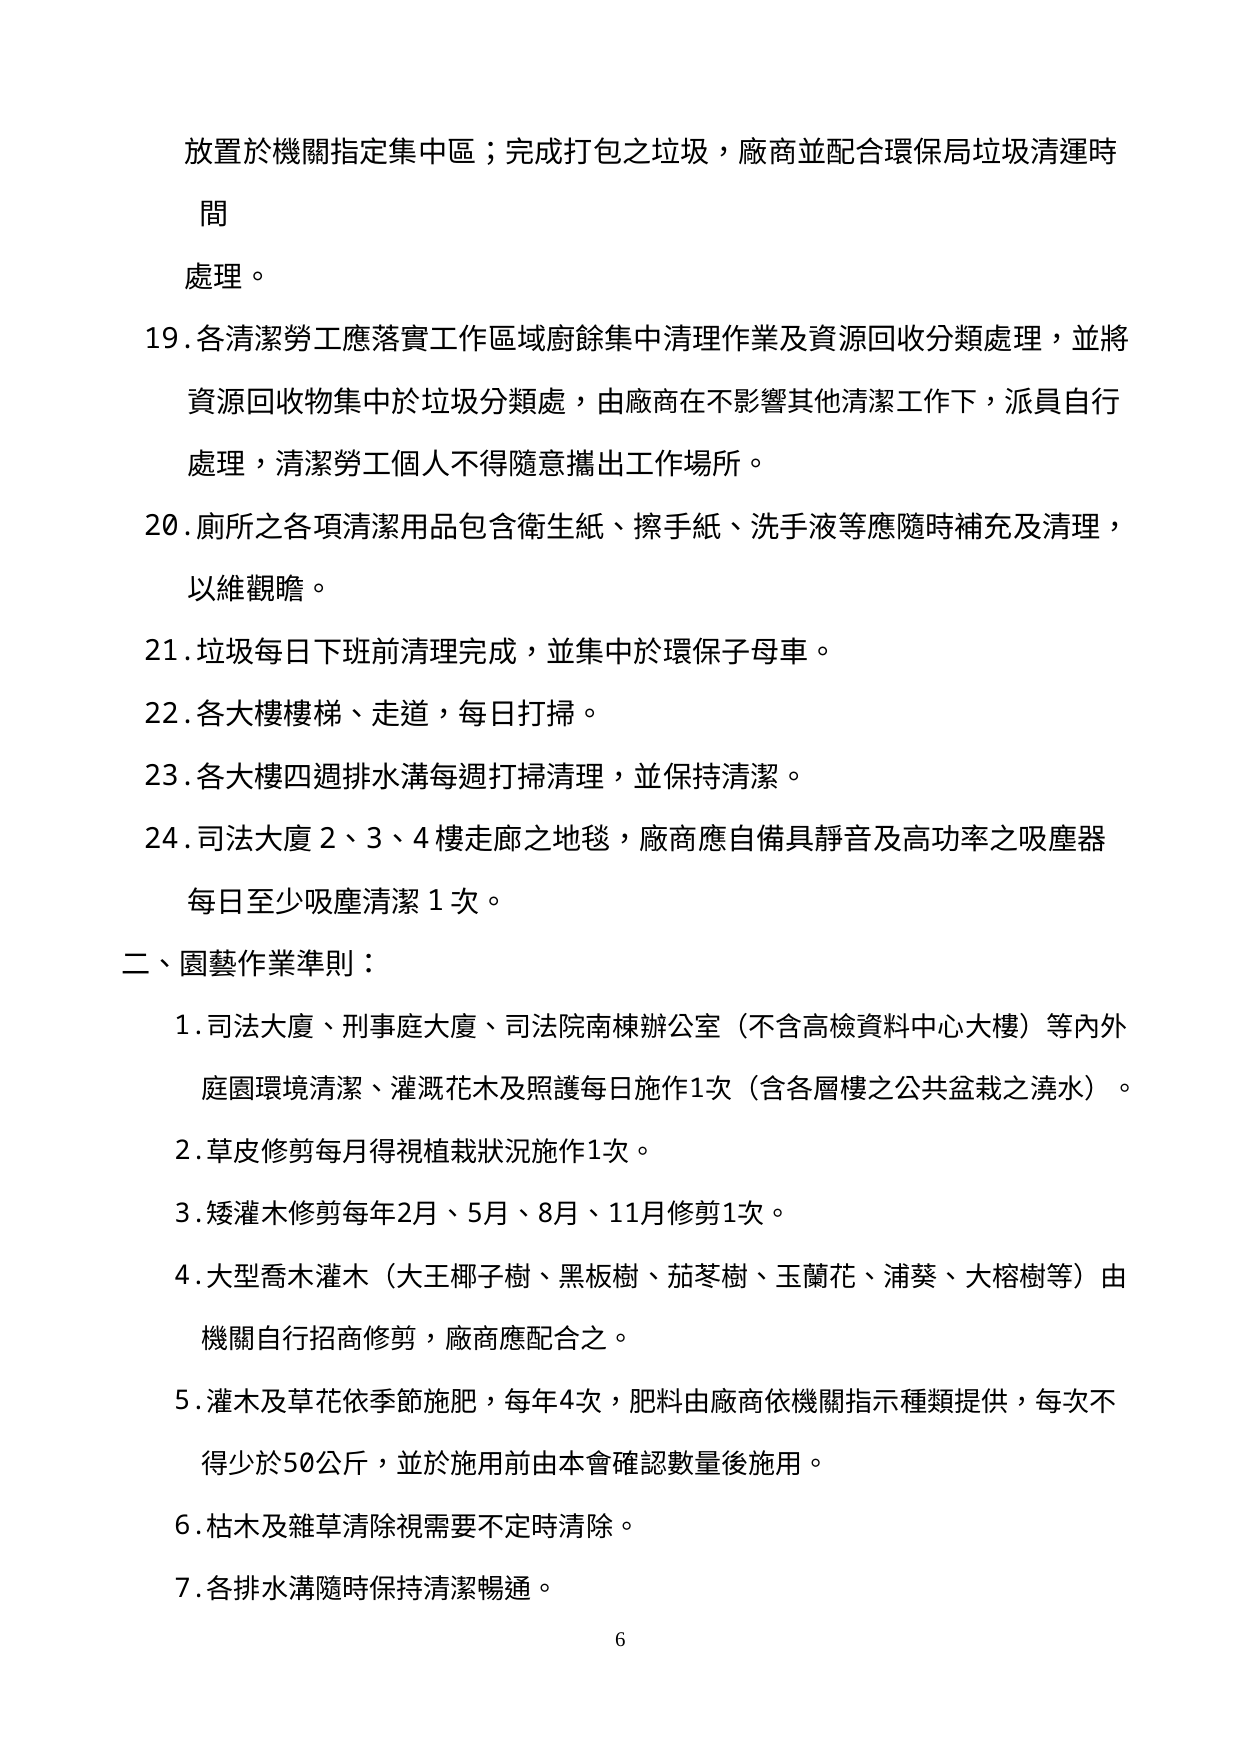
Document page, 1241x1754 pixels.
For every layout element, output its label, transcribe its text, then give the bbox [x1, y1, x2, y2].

text 19.各清潔勞工應落實工作區域廚餘集中清理作業及資源回收分類處理，並將資源回收物集中於垃圾分類處，由廠商在不影響其他清潔工作下，派員自行處理，清潔勞工個人不得隨意攜出工作場所。 [144, 295, 1134, 483]
text 處理。 [184, 233, 1134, 295]
text 20.廁所之各項清潔用品包含衛生紙、擦手紙、洗手液等應隨時補充及清理，以維觀瞻。 [144, 483, 1134, 608]
text 二、園藝作業準則： [106, 920, 1134, 983]
text 4.大型喬木灌木（大王椰子樹、黑板樹、茄苳樹、玉蘭花、浦葵、大榕樹等）由機關自行招商修剪，廠商應配合之。 [174, 1233, 1134, 1358]
text 1.司法大廈、刑事庭大廈、司法院南棟辦公室（不含高檢資料中心大樓）等內外庭園環境清潔、灌溉花木及照護每日施作1次（含各層樓之公共盆栽之澆水）。 [174, 983, 1134, 1108]
text 放置於機關指定集中區；完成打包之垃圾，廠商並配合環保局垃圾清運時間 [184, 108, 1134, 233]
text 23.各大樓四週排水溝每週打掃清理，並保持清潔。 [144, 733, 1134, 795]
text 6.枯木及雜草清除視需要不定時清除。 [106, 1483, 1134, 1545]
text 5.灌木及草花依季節施肥，每年4次，肥料由廠商依機關指示種類提供，每次不得少於50公斤，並於施用前由本會確認數量後施用。 [174, 1358, 1134, 1483]
text 21.垃圾每日下班前清理完成，並集中於環保子母車。 [144, 608, 1134, 670]
text 7.各排水溝隨時保持清潔暢通。 [106, 1545, 1134, 1608]
text 3.矮灌木修剪每年2月、5月、8月、11月修剪1次。 [106, 1170, 1134, 1233]
text 24.司法大廈2、3、4樓走廊之地毯，廠商應自備具靜音及高功率之吸塵器每日至少吸塵清潔1次。 [144, 795, 1134, 920]
text 22.各大樓樓梯、走道，每日打掃。 [144, 670, 1134, 733]
text 2.草皮修剪每月得視植栽狀況施作1次。 [106, 1108, 1134, 1170]
